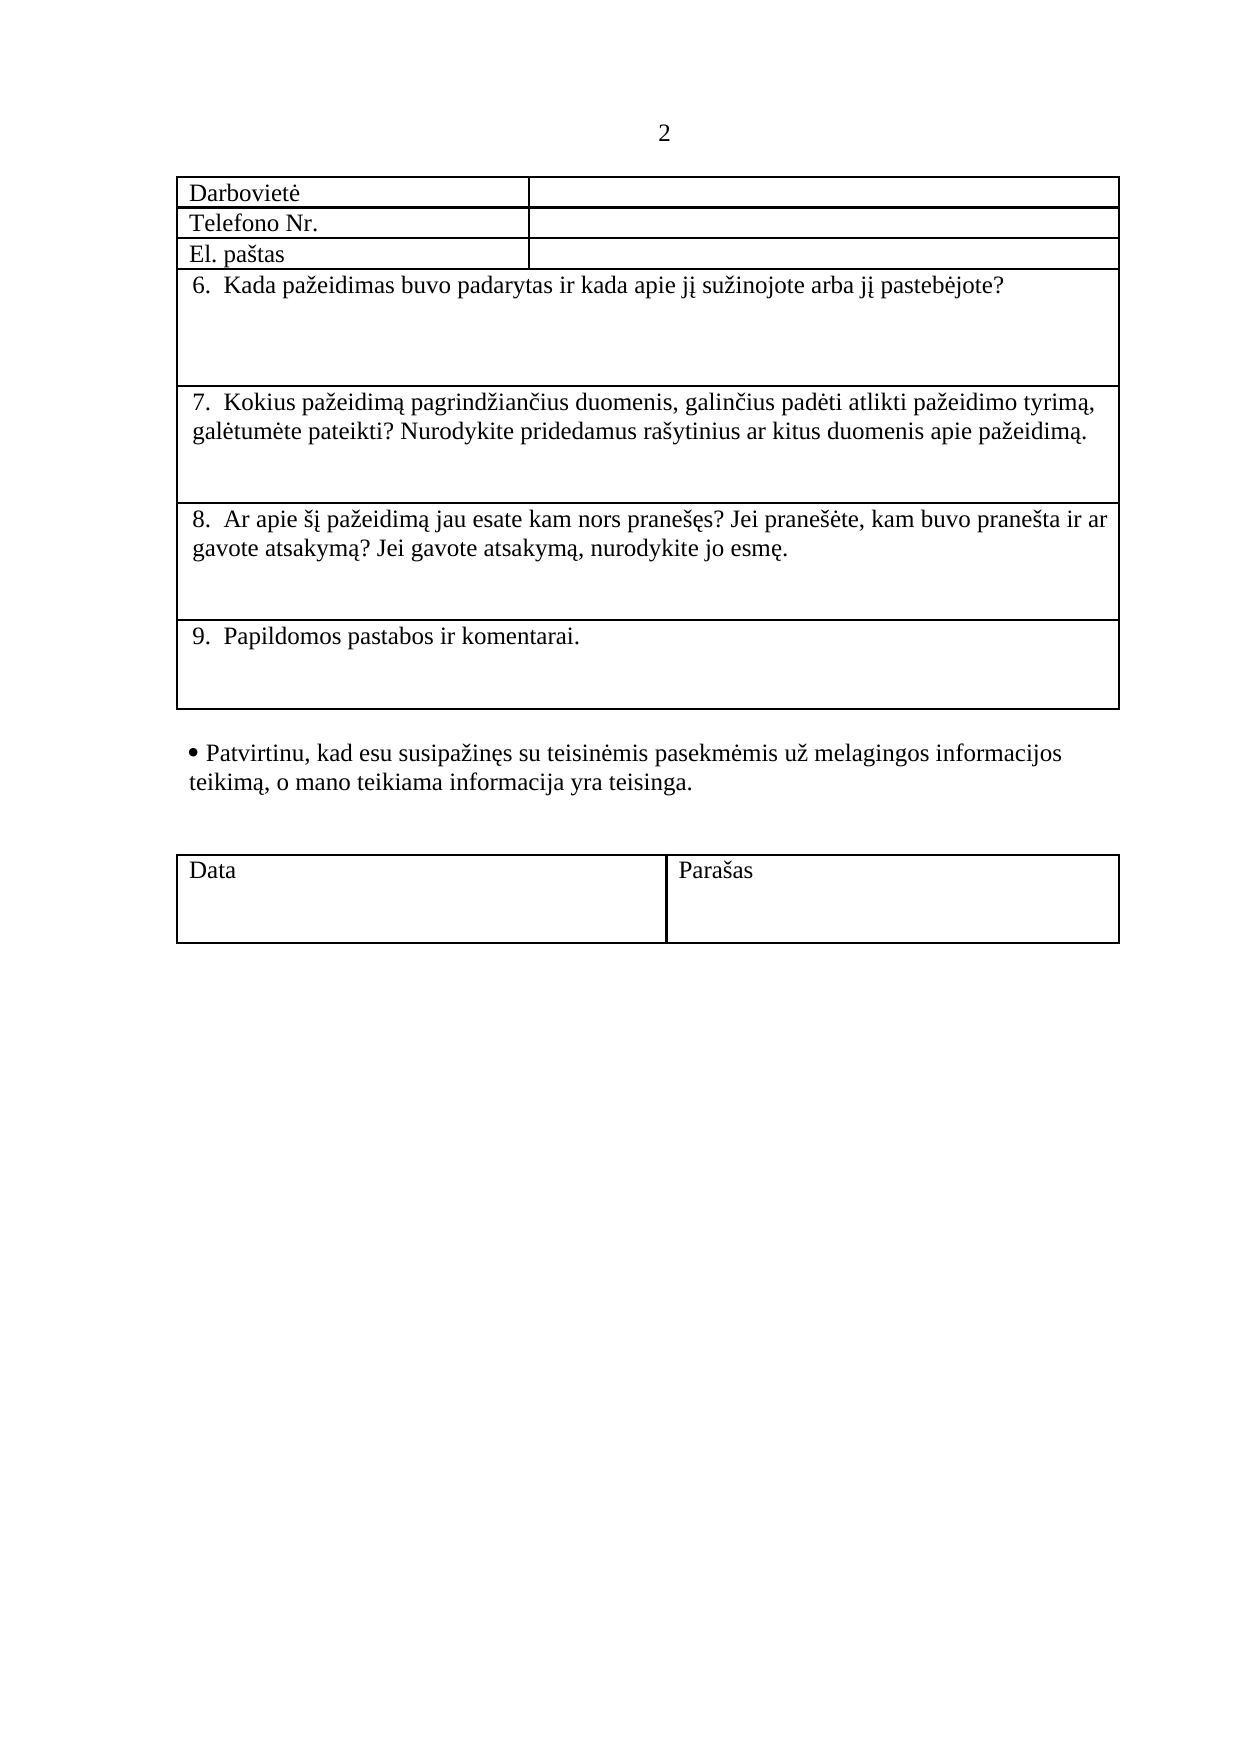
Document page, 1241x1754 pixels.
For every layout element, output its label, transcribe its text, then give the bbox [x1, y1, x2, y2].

table_cell [529, 944, 666, 973]
table_cell [530, 209, 1118, 237]
table_cell 9. Papildomos pastabos ir komentarai. [178, 621, 1118, 708]
table_cell Parašas [668, 856, 1118, 942]
table_cell [530, 239, 1118, 268]
table_cell [530, 178, 1118, 206]
table_cell [666, 944, 1119, 973]
table_cell El. paštas [178, 239, 528, 268]
table_cell  Patvirtinu, kad esu susipažinęs su teisinėmis pasekmėmis už melagingos informacijos teikimą, o mano teikiama informacija yra teisinga. [177, 710, 1119, 853]
table_cell Telefono Nr. [178, 209, 528, 237]
table_cell [177, 944, 529, 973]
table_cell Darbovietė [178, 178, 528, 206]
table_cell Data [178, 856, 665, 942]
table_cell 8. Ar apie šį pažeidimą jau esate kam nors pranešęs? Jei pranešėte, kam buvo pranešta ir ar gavote atsakymą? Jei gavote atsakymą, nurodykite jo esmę. [178, 504, 1118, 619]
table_cell 7. Kokius pažeidimą pagrindžiančius duomenis, galinčius padėti atlikti pažeidimo tyrimą, galėtumėte pateikti? Nurodykite pridedamus rašytinius ar kitus duomenis apie pažeidimą. [178, 387, 1118, 502]
table_cell 6. Kada pažeidimas buvo padarytas ir kada apie jį sužinojote arba jį pastebėjote? [178, 270, 1118, 385]
